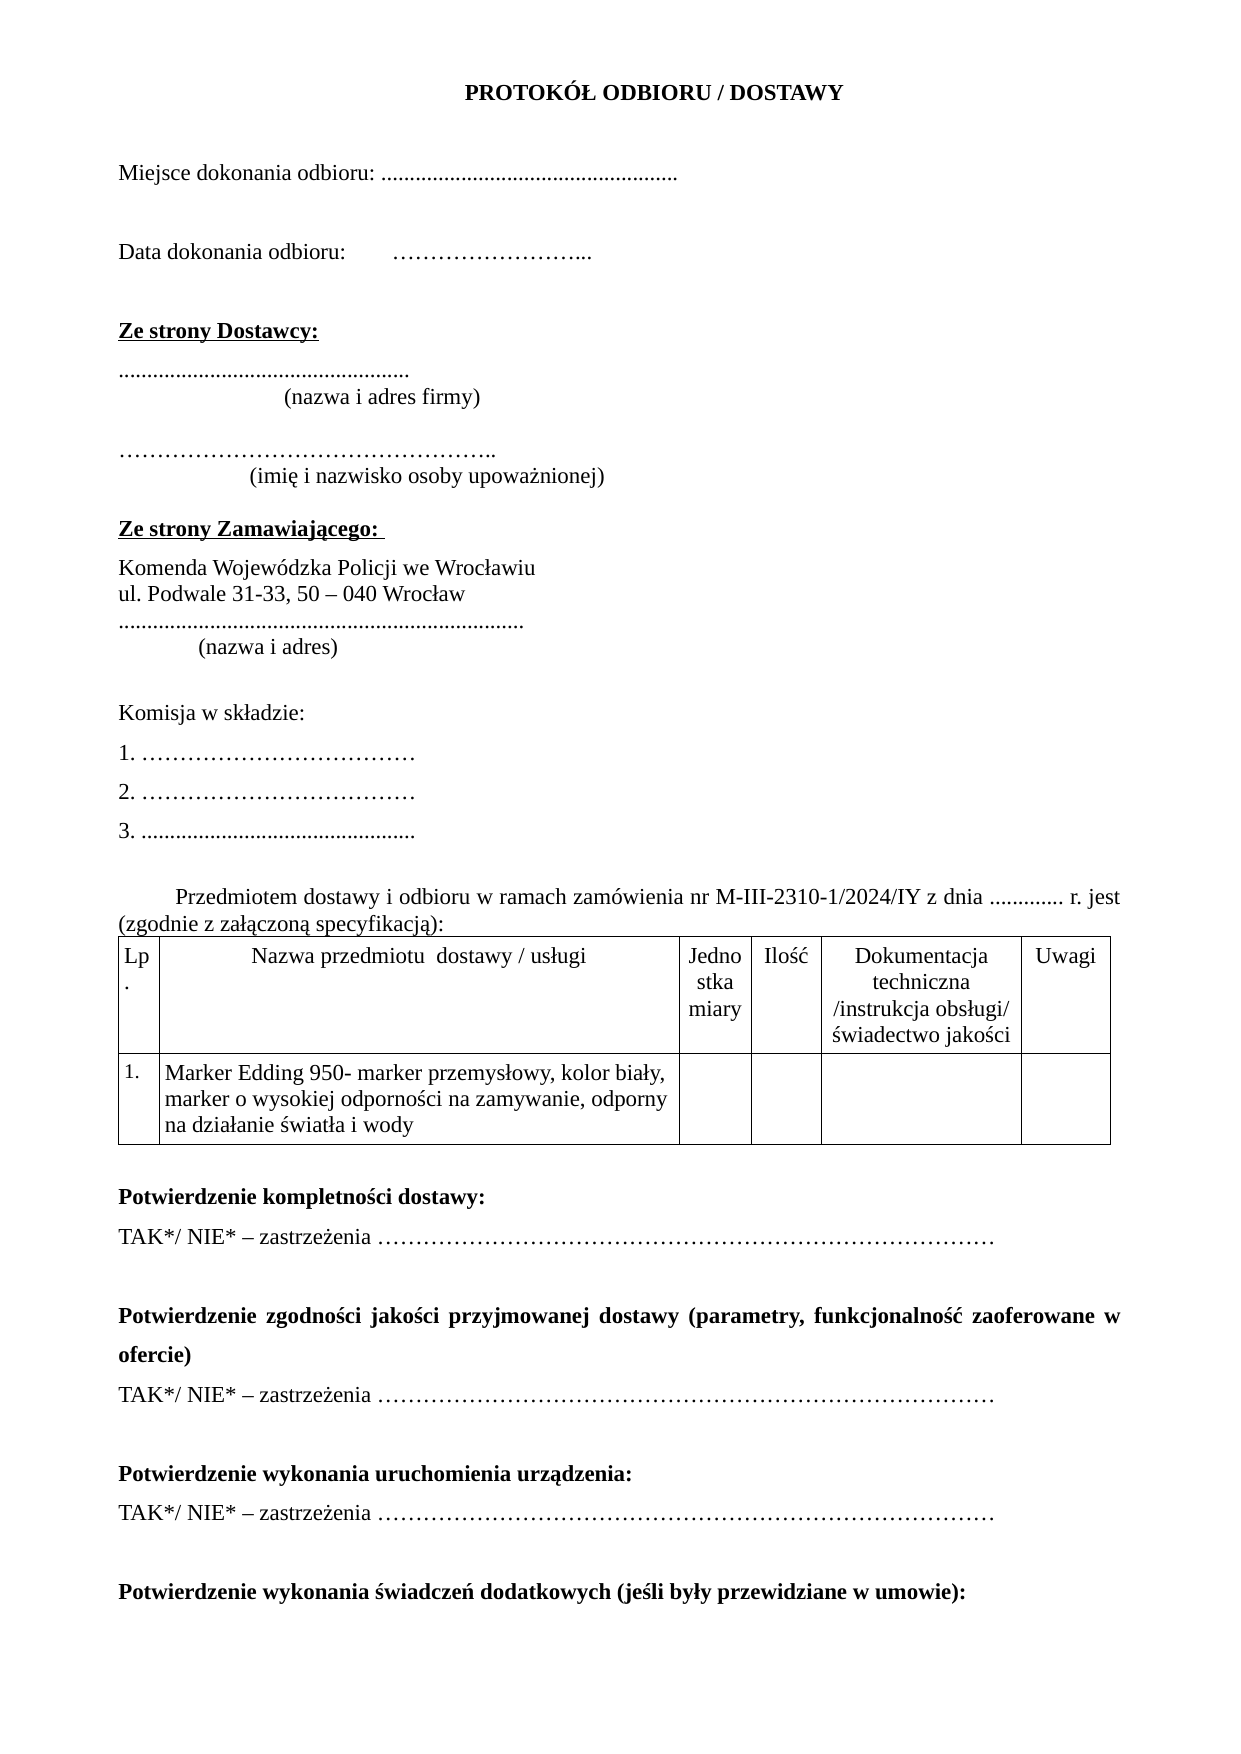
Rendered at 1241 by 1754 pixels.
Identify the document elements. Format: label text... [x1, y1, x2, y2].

table_header Lp. [119, 937, 159, 1053]
text ul. Podwale 31-33, 50 – 040 Wrocław [118, 581, 1122, 607]
table_header Nazwa przedmiotu dostawy / usługi [160, 937, 679, 1053]
table_cell [1022, 1054, 1110, 1144]
table_header Dokumentacja techniczna /instrukcja obsługi/ świadectwo jakości [822, 937, 1021, 1053]
text TAK*/ NIE* – zastrzeżenia ……………………………………………………………………… [118, 1381, 1122, 1407]
table_cell [752, 1054, 821, 1144]
text PROTOKÓŁ ODBIORU / DOSTAWY [118, 77, 1122, 105]
text ................................................... [118, 357, 1122, 383]
table_header Uwagi [1022, 937, 1110, 1053]
table_cell [822, 1054, 1021, 1144]
text Komisja w składzie: [118, 699, 1122, 725]
text Przedmiotem dostawy i odbioru w ramach zamówienia nr M-III-2310-1/2024/IY z dnia ............. r. jest (zgodnie z załączoną specyfikacją): [118, 883, 1122, 936]
text (nazwa i adres firmy) [118, 383, 1122, 409]
text (imię i nazwisko osoby upoważnionej) [118, 462, 1122, 488]
text Ze strony Dostawcy: [118, 317, 1122, 343]
table_cell Marker Edding 950- marker przemysłowy, kolor biały, marker o wysokiej odporności na zamywanie, odporny na działanie światła i wody [160, 1054, 679, 1144]
table_header Jednostka miary [680, 937, 751, 1053]
text Potwierdzenie zgodności jakości przyjmowanej dostawy (parametry, funkcjonalność zaoferowane w ofercie) [118, 1302, 1122, 1367]
text 1. ……………………………… [118, 738, 1122, 765]
text Ze strony Zamawiającego: [118, 515, 1122, 541]
text Komenda Wojewódzka Policji we Wrocławiu [118, 554, 1122, 581]
text Data dokonania odbioru: ……………………... [118, 238, 1122, 264]
text 3. ................................................ [118, 817, 1122, 844]
text Potwierdzenie kompletności dostawy: [118, 1183, 1122, 1209]
table_header Ilość [752, 937, 821, 1053]
text Miejsce dokonania odbioru: .................................................... [118, 159, 1122, 186]
text Potwierdzenie wykonania świadczeń dodatkowych (jeśli były przewidziane w umowie): [118, 1578, 1122, 1604]
table_cell 1. [119, 1054, 159, 1144]
text 2. ……………………………… [118, 778, 1122, 804]
text TAK*/ NIE* – zastrzeżenia ……………………………………………………………………… [118, 1223, 1122, 1249]
table_cell [680, 1054, 751, 1144]
text ....................................................................... [118, 607, 1122, 633]
text ………………………………………….. [118, 436, 1122, 462]
text (nazwa i adres) [118, 633, 1122, 659]
text TAK*/ NIE* – zastrzeżenia ……………………………………………………………………… [118, 1499, 1122, 1525]
text Potwierdzenie wykonania uruchomienia urządzenia: [118, 1459, 1122, 1486]
